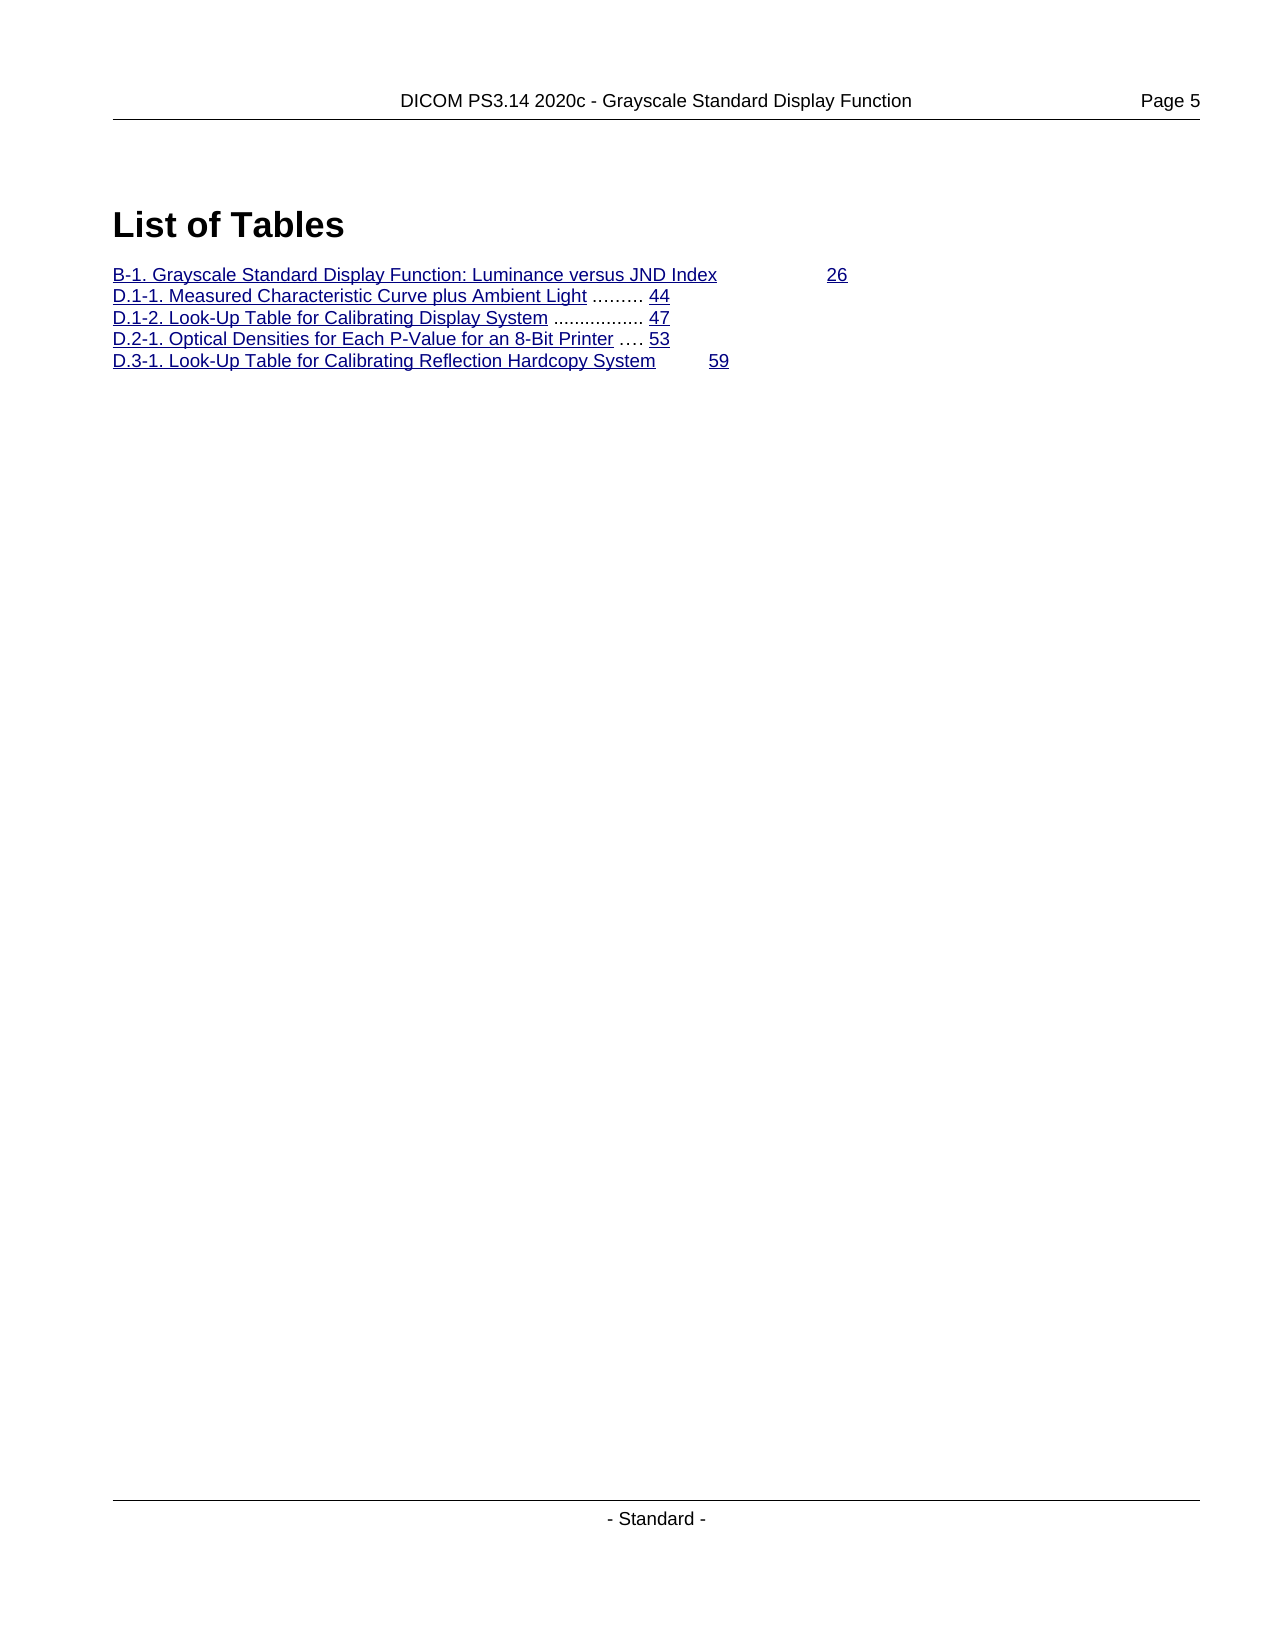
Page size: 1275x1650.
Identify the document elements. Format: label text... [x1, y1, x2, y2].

text D.2-1. Optical Densities for Each P-Value for an 8-Bit Printer 0 [112, 328, 1175, 349]
text B-1. Grayscale Standard Display Function: Luminance versus JND Index 0 [112, 263, 1175, 285]
text D.3-1. Look-Up Table for Calibrating Reflection Hardcopy System 0 [112, 349, 1175, 371]
text D.1-2. Look-Up Table for Calibrating Display System 0 [112, 306, 1175, 328]
text List of Tables [112, 204, 1200, 245]
text D.1-1. Measured Characteristic Curve plus Ambient Light 0 [112, 285, 1175, 306]
